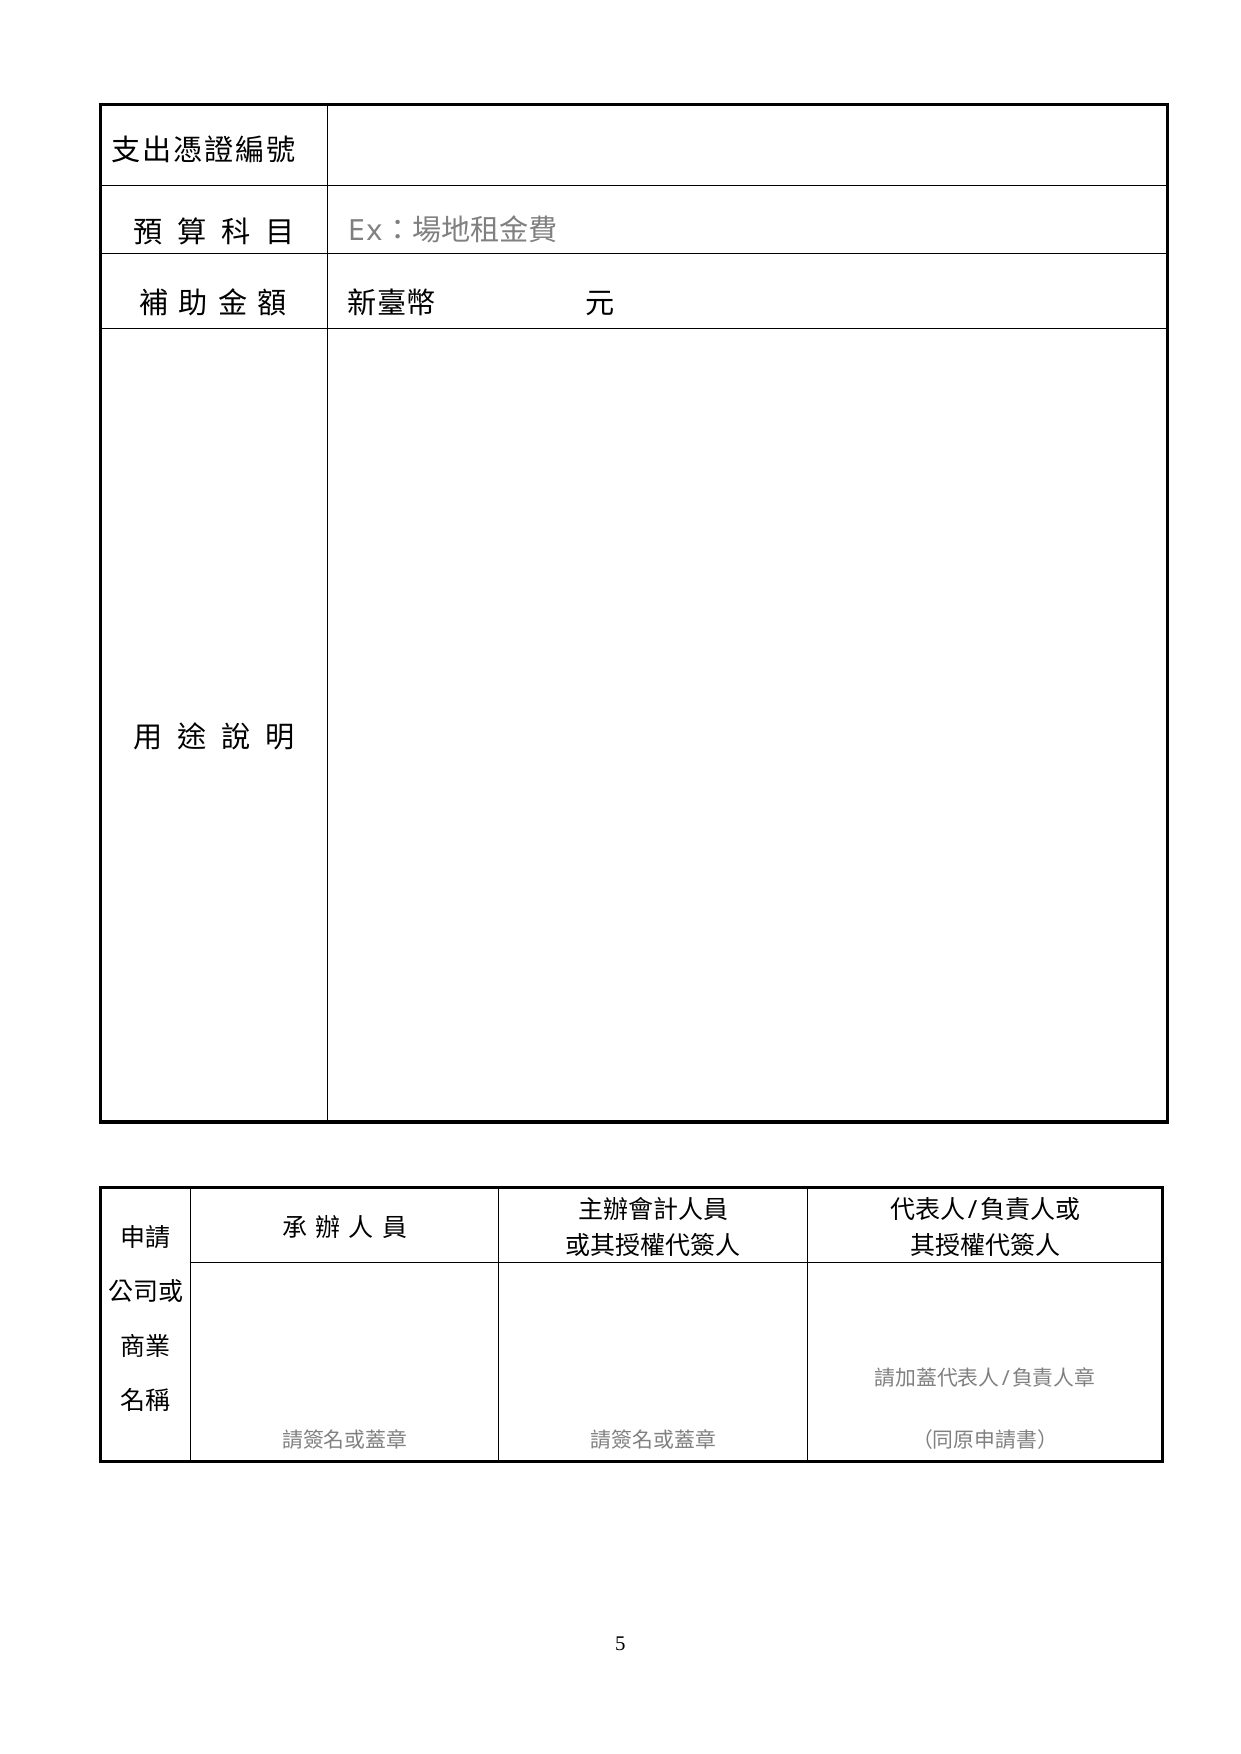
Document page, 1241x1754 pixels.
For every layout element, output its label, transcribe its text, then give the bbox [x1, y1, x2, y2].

table_header 主辦會計人員 或其授權代簽人 [499, 1189, 807, 1262]
table_header 承辦人員 [191, 1189, 498, 1262]
table_cell [328, 329, 1166, 1120]
table_cell 預 算 科 目 [102, 186, 327, 252]
table_cell 請簽名或蓋章 [499, 1263, 807, 1459]
table_cell 請簽名或蓋章 [191, 1263, 498, 1459]
table_cell 用 途 說 明 [102, 329, 327, 1120]
table_cell 請加蓋代表人/負責人章 （同原申請書） [808, 1263, 1161, 1459]
table_cell 支出憑證編號 [102, 106, 327, 185]
table_cell 新臺幣 元 [328, 254, 1166, 328]
table_cell Ex：場地租金費 [328, 186, 1166, 252]
table_cell 補 助 金 額 [102, 254, 327, 328]
table_header 申請 公司或 商業 名稱 [102, 1189, 190, 1459]
table_header 代表人/負責人或 其授權代簽人 [808, 1189, 1161, 1262]
table_cell [328, 106, 1166, 185]
